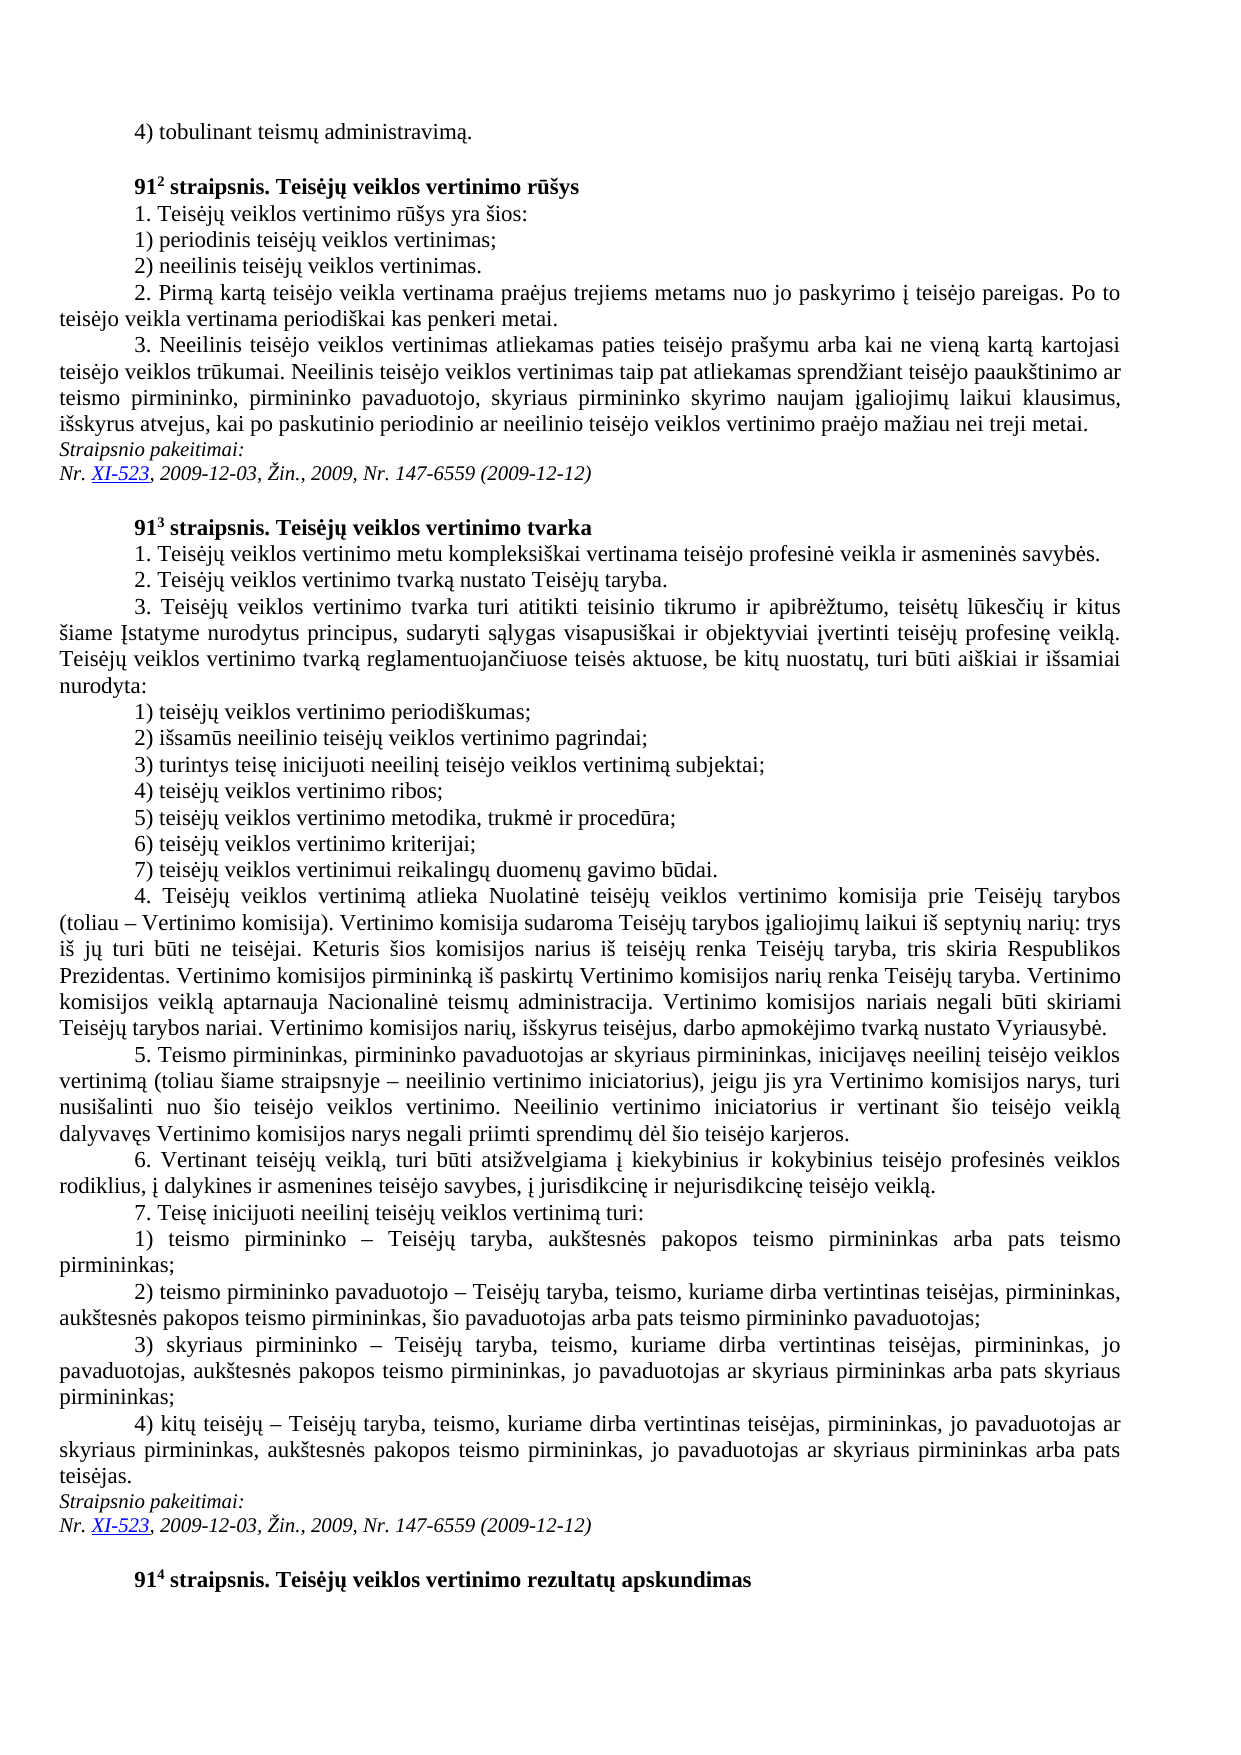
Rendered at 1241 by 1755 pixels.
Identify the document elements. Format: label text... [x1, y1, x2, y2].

text 913 straipsnis. Teisėjų veiklos vertinimo tvarka [59, 514, 1122, 540]
text 2) teismo pirmininko pavaduotojo – Teisėjų taryba, teismo, kuriame dirba vertintinas teisėjas, pirmininkas, aukštesnės pakopos teismo pirmininkas, šio pavaduotojas arba pats teismo pirmininko pavaduotojas; [59, 1278, 1122, 1331]
text 2) neeilinis teisėjų veiklos vertinimas. [59, 252, 1122, 279]
text 6. Vertinant teisėjų veiklą, turi būti atsižvelgiama į kiekybinius ir kokybinius teisėjo profesinės veiklos rodiklius, į dalykines ir asmenines teisėjo savybes, į jurisdikcinę ir nejurisdikcinę teisėjo veiklą. [59, 1146, 1122, 1199]
text 3. Teisėjų veiklos vertinimo tvarka turi atitikti teisinio tikrumo ir apibrėžtumo, teisėtų lūkesčių ir kitus šiame Įstatyme nurodytus principus, sudaryti sąlygas visapusiškai ir objektyviai įvertinti teisėjų profesinę veiklą. Teisėjų veiklos vertinimo tvarką reglamentuojančiuose teisės aktuose, be kitų nuostatų, turi būti aiškiai ir išsamiai nurodyta: [59, 593, 1122, 698]
text 7) teisėjų veiklos vertinimui reikalingų duomenų gavimo būdai. [59, 856, 1122, 883]
text 1) periodinis teisėjų veiklos vertinimas; [59, 226, 1122, 252]
text 1. Teisėjų veiklos vertinimo rūšys yra šios: [59, 199, 1122, 226]
text 5. Teismo pirmininkas, pirmininko pavaduotojas ar skyriaus pirmininkas, inicijavęs neeilinį teisėjo veiklos vertinimą (toliau šiame straipsnyje – neeilinio vertinimo iniciatorius), jeigu jis yra Vertinimo komisijos narys, turi nusišalinti nuo šio teisėjo veiklos vertinimo. Neeilinio vertinimo iniciatorius ir vertinant šio teisėjo veiklą dalyvavęs Vertinimo komisijos narys negali priimti sprendimų dėl šio teisėjo karjeros. [59, 1041, 1122, 1146]
text 2. Teisėjų veiklos vertinimo tvarką nustato Teisėjų taryba. [59, 566, 1122, 593]
text 6) teisėjų veiklos vertinimo kriterijai; [59, 830, 1122, 856]
text 2. Pirmą kartą teisėjo veikla vertinama praėjus trejiems metams nuo jo paskyrimo į teisėjo pareigas. Po to teisėjo veikla vertinama periodiškai kas penkeri metai. [59, 279, 1122, 331]
text Nr. XI-523, 2009-12-03, Žin., 2009, Nr. 147-6559 (2009-12-12) [59, 1513, 1122, 1537]
text Straipsnio pakeitimai: [59, 1489, 1122, 1513]
text 2) išsamūs neeilinio teisėjų veiklos vertinimo pagrindai; [59, 724, 1122, 751]
text 4) tobulinant teismų administravimą. [59, 118, 1122, 144]
text 3) skyriaus pirmininko – Teisėjų taryba, teismo, kuriame dirba vertintinas teisėjas, pirmininkas, jo pavaduotojas, aukštesnės pakopos teismo pirmininkas, jo pavaduotojas ar skyriaus pirmininkas arba pats skyriaus pirmininkas; [59, 1331, 1122, 1410]
text 3) turintys teisę inicijuoti neeilinį teisėjo veiklos vertinimą subjektai; [59, 751, 1122, 777]
text 1) teisėjų veiklos vertinimo periodiškumas; [59, 698, 1122, 724]
text 4. Teisėjų veiklos vertinimą atlieka Nuolatinė teisėjų veiklos vertinimo komisija prie Teisėjų tarybos (toliau – Vertinimo komisija). Vertinimo komisija sudaroma Teisėjų tarybos įgaliojimų laikui iš septynių narių: trys iš jų turi būti ne teisėjai. Keturis šios komisijos narius iš teisėjų renka Teisėjų taryba, tris skiria Respublikos Prezidentas. Vertinimo komisijos pirmininką iš paskirtų Vertinimo komisijos narių renka Teisėjų taryba. Vertinimo komisijos veiklą aptarnauja Nacionalinė teismų administracija. Vertinimo komisijos nariais negali būti skiriami Teisėjų tarybos nariai. Vertinimo komisijos narių, išskyrus teisėjus, darbo apmokėjimo tvarką nustato Vyriausybė. [59, 883, 1122, 1041]
text 912 straipsnis. Teisėjų veiklos vertinimo rūšys [59, 173, 1122, 199]
text Nr. XI-523, 2009-12-03, Žin., 2009, Nr. 147-6559 (2009-12-12) [59, 461, 1122, 485]
text 4) teisėjų veiklos vertinimo ribos; [59, 777, 1122, 803]
text 914 straipsnis. Teisėjų veiklos vertinimo rezultatų apskundimas [59, 1566, 1122, 1592]
text 7. Teisę inicijuoti neeilinį teisėjų veiklos vertinimą turi: [59, 1199, 1122, 1225]
text 1. Teisėjų veiklos vertinimo metu kompleksiškai vertinama teisėjo profesinė veikla ir asmeninės savybės. [59, 540, 1122, 566]
text 3. Neeilinis teisėjo veiklos vertinimas atliekamas paties teisėjo prašymu arba kai ne vieną kartą kartojasi teisėjo veiklos trūkumai. Neeilinis teisėjo veiklos vertinimas taip pat atliekamas sprendžiant teisėjo paaukštinimo ar teismo pirmininko, pirmininko pavaduotojo, skyriaus pirmininko skyrimo naujam įgaliojimų laikui klausimus, išskyrus atvejus, kai po paskutinio periodinio ar neeilinio teisėjo veiklos vertinimo praėjo mažiau nei treji metai. [59, 331, 1122, 437]
text 4) kitų teisėjų – Teisėjų taryba, teismo, kuriame dirba vertintinas teisėjas, pirmininkas, jo pavaduotojas ar skyriaus pirmininkas, aukštesnės pakopos teismo pirmininkas, jo pavaduotojas ar skyriaus pirmininkas arba pats teisėjas. [59, 1410, 1122, 1489]
text 1) teismo pirmininko – Teisėjų taryba, aukštesnės pakopos teismo pirmininkas arba pats teismo pirmininkas; [59, 1225, 1122, 1278]
text Straipsnio pakeitimai: [59, 437, 1122, 461]
text 5) teisėjų veiklos vertinimo metodika, trukmė ir procedūra; [59, 803, 1122, 830]
